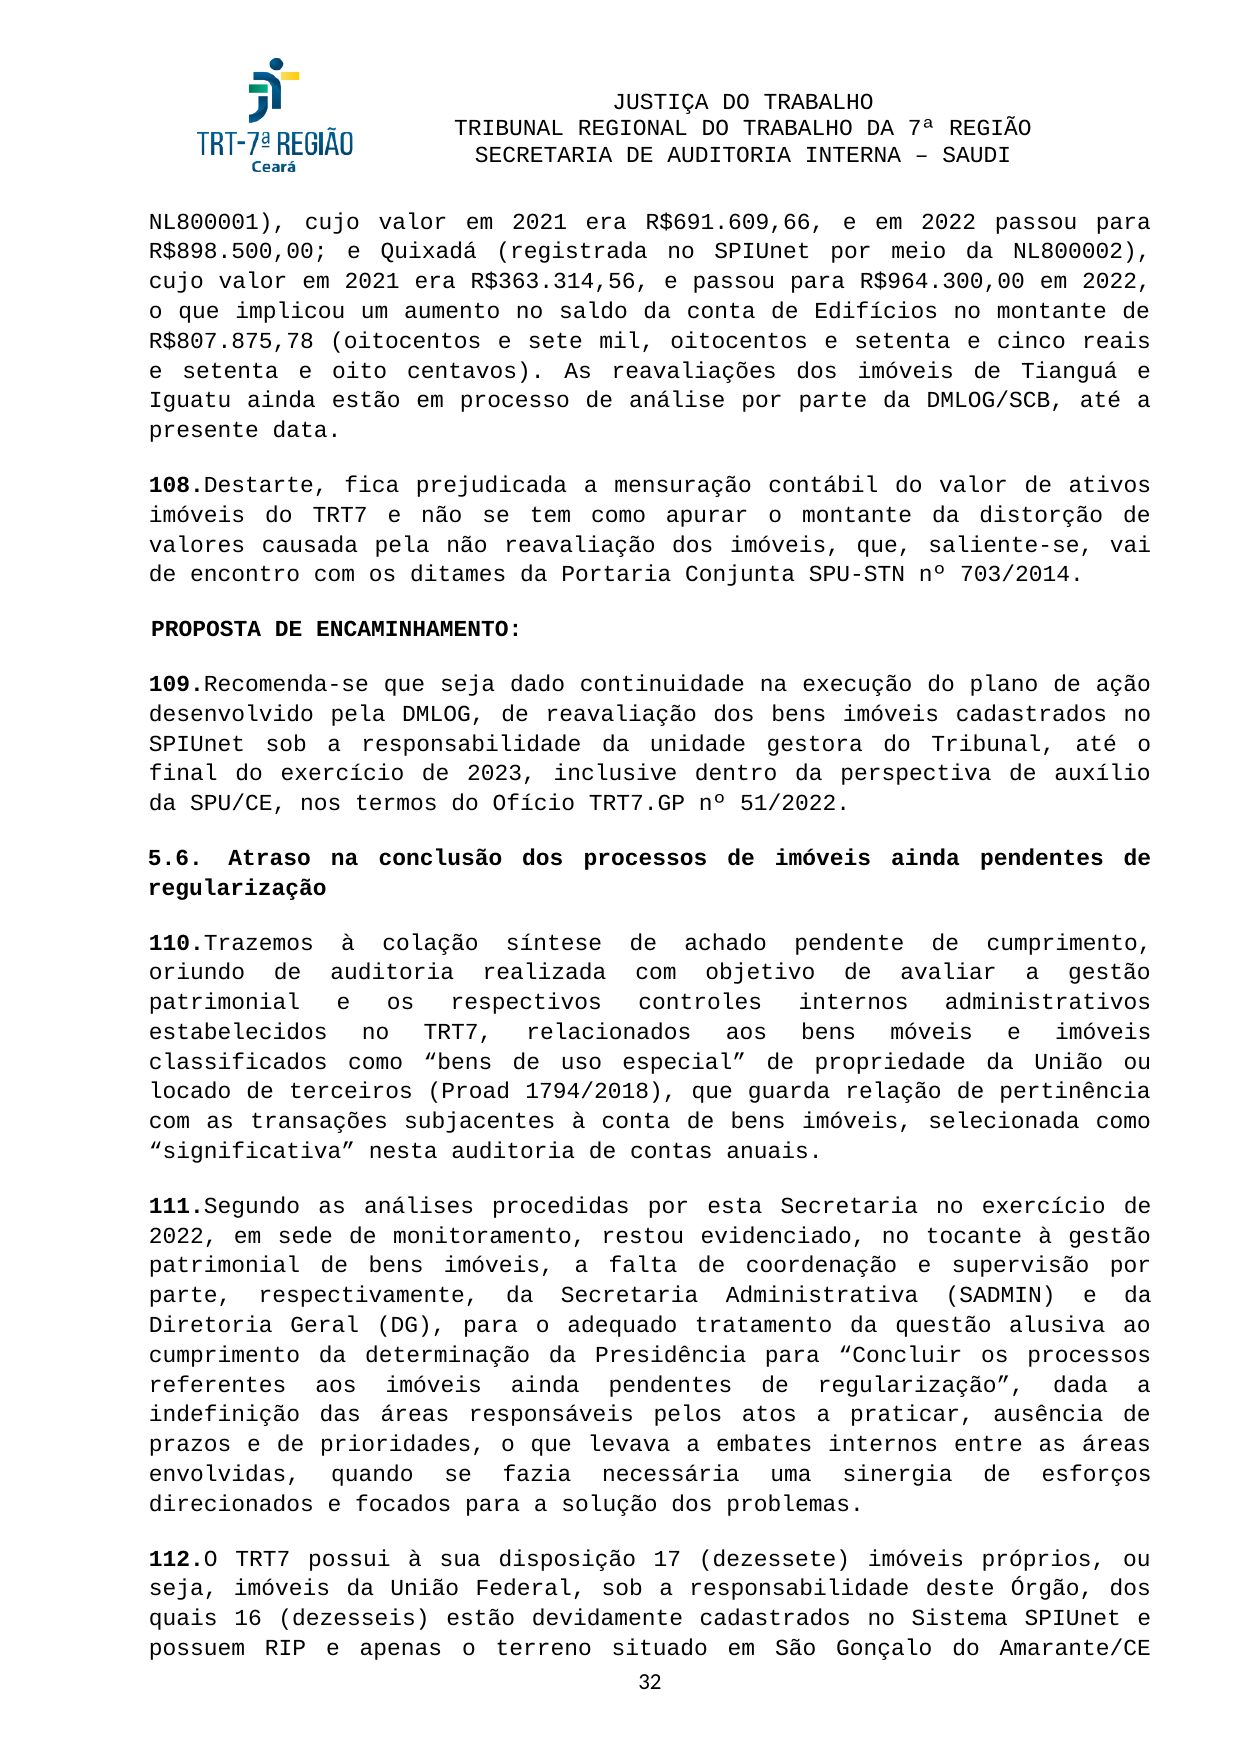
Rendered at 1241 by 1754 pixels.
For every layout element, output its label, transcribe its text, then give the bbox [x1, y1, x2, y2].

text PROPOSTA DE ENCAMINHAMENTO: [149, 617, 1152, 643]
list NL800001), cujo valor em 2021 era R$691.609,66, e em 2022 passou para R$898.500,00; e Quixadá (registrada no SPIUnet por meio da NL800002), cujo valor em 2021 era R$363.314,56, e passou para R$964.300,00 em 2022, o que implicou um aumento no saldo da conta de Edifícios no montante de R$807.875,78 (oitocentos e sete mil, oitocentos e setenta e cinco reais e setenta e oito centavos). As reavaliações dos imóveis de Tianguá e Iguatu ainda estão em processo de análise por parte da DMLOG/SCB, até a presente data. [149, 210, 1152, 444]
list Segundo as análises procedidas por esta Secretaria no exercício de 2022, em sede de monitoramento, restou evidenciado, no tocante à gestão patrimonial de bens imóveis, a falta de coordenação e supervisão por parte, respectivamente, da Secretaria Administrativa (SADMIN) e da Diretoria Geral (DG), para o adequado tratamento da questão alusiva ao cumprimento da determinação da Presidência para “Concluir os processos referentes aos imóveis ainda pendentes de regularização”, dada a indefinição das áreas responsáveis pelos atos a praticar, ausência de prazos e de prioridades, o que levava a embates internos entre as áreas envolvidas, quando se fazia necessária uma sinergia de esforços direcionados e focados para a solução dos problemas. [149, 1194, 1152, 1518]
list Destarte, fica prejudicada a mensuração contábil do valor de ativos imóveis do TRT7 e não se tem como apurar o montante da distorção de valores causada pela não reavaliação dos imóveis, que, saliente-se, vai de encontro com os ditames da Portaria Conjunta SPU-STN nº 703/2014. [149, 473, 1152, 589]
text 5.6. Atraso na conclusão dos processos de imóveis ainda pendentes de regularização [148, 846, 1152, 902]
list Trazemos à colação síntese de achado pendente de cumprimento, oriundo de auditoria realizada com objetivo de avaliar a gestão patrimonial e os respectivos controles internos administrativos estabelecidos no TRT7, relacionados aos bens móveis e imóveis classificados como “bens de uso especial” de propriedade da União ou locado de terceiros (Proad 1794/2018), que guarda relação de pertinência com as transações subjacentes à conta de bens imóveis, selecionada como “significativa” nesta auditoria de contas anuais. [149, 931, 1152, 1165]
list Recomenda-se que seja dado continuidade na execução do plano de ação desenvolvido pela DMLOG, de reavaliação dos bens imóveis cadastrados no SPIUnet sob a responsabilidade da unidade gestora do Tribunal, até o final do exercício de 2023, inclusive dentro da perspectiva de auxílio da SPU/CE, nos termos do Ofício TRT7.GP nº 51/2022. [149, 672, 1152, 817]
list O TRT7 possui à sua disposição 17 (dezessete) imóveis próprios, ou seja, imóveis da União Federal, sob a responsabilidade deste Órgão, dos quais 16 (dezesseis) estão devidamente cadastrados no Sistema SPIUnet e possuem RIP e apenas o terreno situado em São Gonçalo do Amarante/CE [149, 1547, 1152, 1662]
